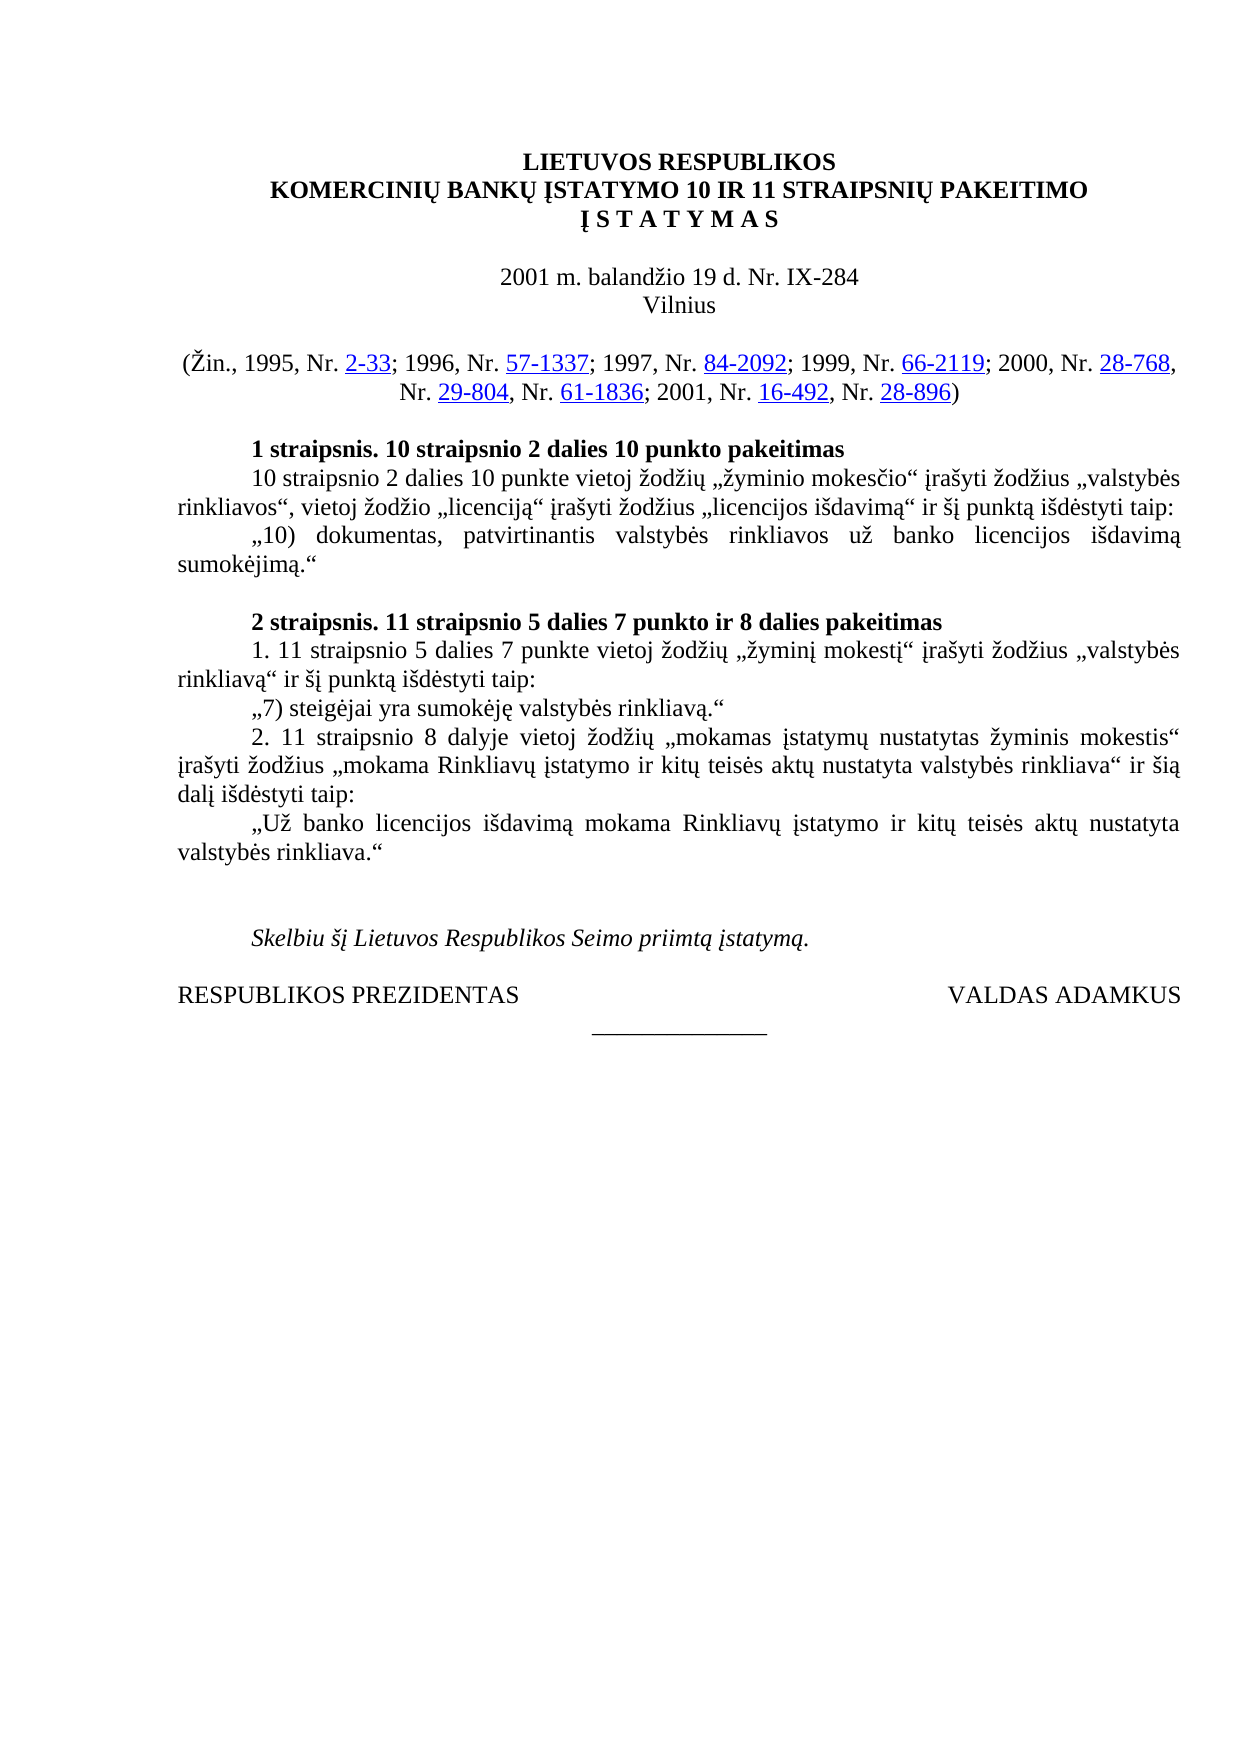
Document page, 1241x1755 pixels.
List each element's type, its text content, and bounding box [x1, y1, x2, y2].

text Vilnius [177, 291, 1181, 319]
text 1 straipsnis. 10 straipsnio 2 dalies 10 punkto pakeitimas [177, 434, 1181, 463]
text 1. 11 straipsnio 5 dalies 7 punkte vietoj žodžių „žyminį mokestį“ įrašyti žodžius „valstybės rinkliavą“ ir šį punktą išdėstyti taip: [177, 636, 1181, 693]
text (Žin., 1995, Nr. 2-33; 1996, Nr. 57-1337; 1997, Nr. 84-2092; 1999, Nr. 66-2119; 2000, Nr. 28-768, Nr. 29-804, Nr. 61-1836; 2001, Nr. 16-492, Nr. 28-896) [177, 348, 1181, 406]
text ______________ [177, 1009, 1181, 1038]
text LIETUVOS RESPUBLIKOS [177, 147, 1181, 176]
text „10) dokumentas, patvirtinantis valstybės rinkliavos už banko licencijos išdavimą sumokėjimą.“ [177, 521, 1181, 578]
text 2. 11 straipsnio 8 dalyje vietoj žodžių „mokamas įstatymų nustatytas žyminis mokestis“ įrašyti žodžius „mokama Rinkliavų įstatymo ir kitų teisės aktų nustatyta valstybės rinkliava“ ir šią dalį išdėstyti taip: [177, 722, 1181, 808]
text „Už banko licencijos išdavimą mokama Rinkliavų įstatymo ir kitų teisės aktų nustatyta valstybės rinkliava.“ [177, 808, 1181, 866]
text „7) steigėjai yra sumokėję valstybės rinkliavą.“ [177, 693, 1181, 722]
text 2 straipsnis. 11 straipsnio 5 dalies 7 punkto ir 8 dalies pakeitimas [177, 607, 1181, 636]
text 2001 m. balandžio 19 d. Nr. IX-284 [177, 262, 1181, 291]
text Į S T A T Y M A S [177, 204, 1181, 233]
text Skelbiu šį Lietuvos Respublikos Seimo priimtą įstatymą. [177, 923, 1181, 952]
text KOMERCINIŲ BANKŲ ĮSTATYMO 10 IR 11 STRAIPSNIŲ PAKEITIMO [177, 176, 1181, 204]
text RESPUBLIKOS PREZIDENTAS VALDAS ADAMKUS [177, 981, 1181, 1009]
text 10 straipsnio 2 dalies 10 punkte vietoj žodžių „žyminio mokesčio“ įrašyti žodžius „valstybės rinkliavos“, vietoj žodžio „licenciją“ įrašyti žodžius „licencijos išdavimą“ ir šį punktą išdėstyti taip: [177, 463, 1181, 521]
